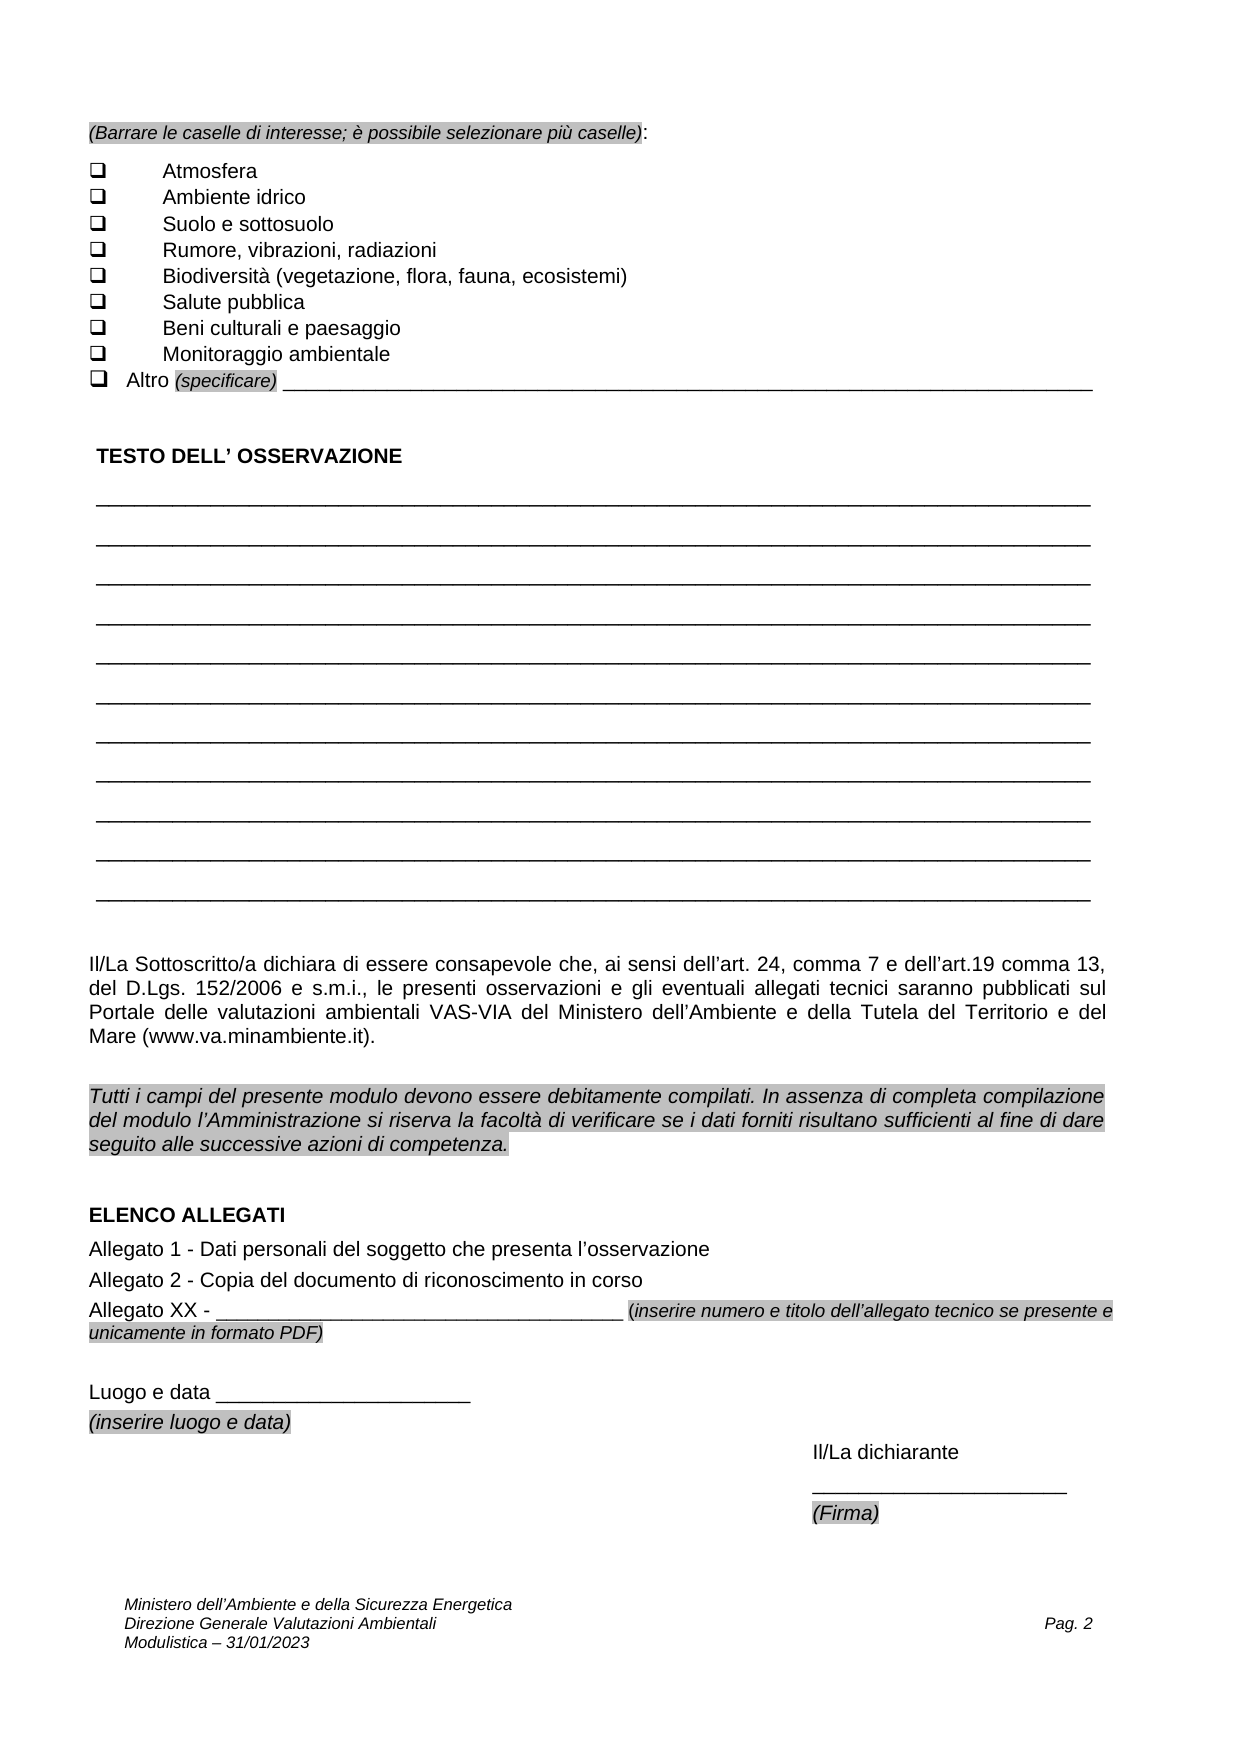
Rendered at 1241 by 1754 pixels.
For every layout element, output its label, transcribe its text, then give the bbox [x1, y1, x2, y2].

list Ambiente idrico [89, 185, 1122, 209]
text Allegato XX - _______________________________________ (inserire numero e titolo dell’allegato tecnico se presente e unicamente in formato PDF) [89, 1298, 1122, 1343]
text (Barrare le caselle di interesse; è possibile selezionare più caselle): [89, 120, 1122, 144]
table_cell [89, 928, 1107, 952]
text ELENCO ALLEGATI [89, 1203, 1122, 1227]
text Allegato 1 - Dati personali del soggetto che presenta l’osservazione [89, 1237, 1122, 1261]
table_header TESTO DELL’ OSSERVAZIONE __________________________________________________________________________________________________________________________________________________________________________________________________________________________________________________________________________________________________________________________________________________________________________________________________________________________________________________________________________________________________________________________________________________________________________________________________________________________________________________________________________________________________________________________________________________________________________________________________________________________________________________________________________________________ [89, 432, 1107, 928]
list Rumore, vibrazioni, radiazioni [89, 237, 1122, 262]
text Il/La dichiarante [812, 1440, 1122, 1464]
text (inserire luogo e data) [89, 1410, 1122, 1434]
list Beni culturali e paesaggio [89, 316, 1122, 340]
text Il/La Sottoscritto/a dichiara di essere consapevole che, ai sensi dell’art. 24, comma 7 e dell’art.19 comma 13, del D.Lgs. 152/2006 e s.m.i., le presenti osservazioni e gli eventuali allegati tecnici saranno pubblicati sul Portale delle valutazioni ambientali VAS-VIA del Ministero dell’Ambiente e della Tutela del Territorio e del Mare (www.va.minambiente.it). [89, 952, 1107, 1048]
text Luogo e data ______________________ [89, 1380, 1122, 1404]
list Biodiversità (vegetazione, flora, fauna, ecosistemi) [89, 264, 1122, 288]
list Monitoraggio ambientale [89, 342, 1122, 366]
list Altro (specificare) ______________________________________________________________________ [89, 368, 1122, 393]
list Salute pubblica [89, 290, 1122, 314]
text Tutti i campi del presente modulo devono essere debitamente compilati. In assenza di completa compilazione del modulo l’Amministrazione si riserva la facoltà di verificare se i dati forniti risultano sufficienti al fine di dare seguito alle successive azioni di competenza. [89, 1084, 1107, 1156]
text (Firma) [812, 1501, 1122, 1524]
list Atmosfera [89, 159, 1122, 183]
text Allegato 2 - Copia del documento di riconoscimento in corso [89, 1267, 1122, 1291]
text ______________________ [812, 1470, 1122, 1494]
list Suolo e sottosuolo [89, 211, 1122, 235]
